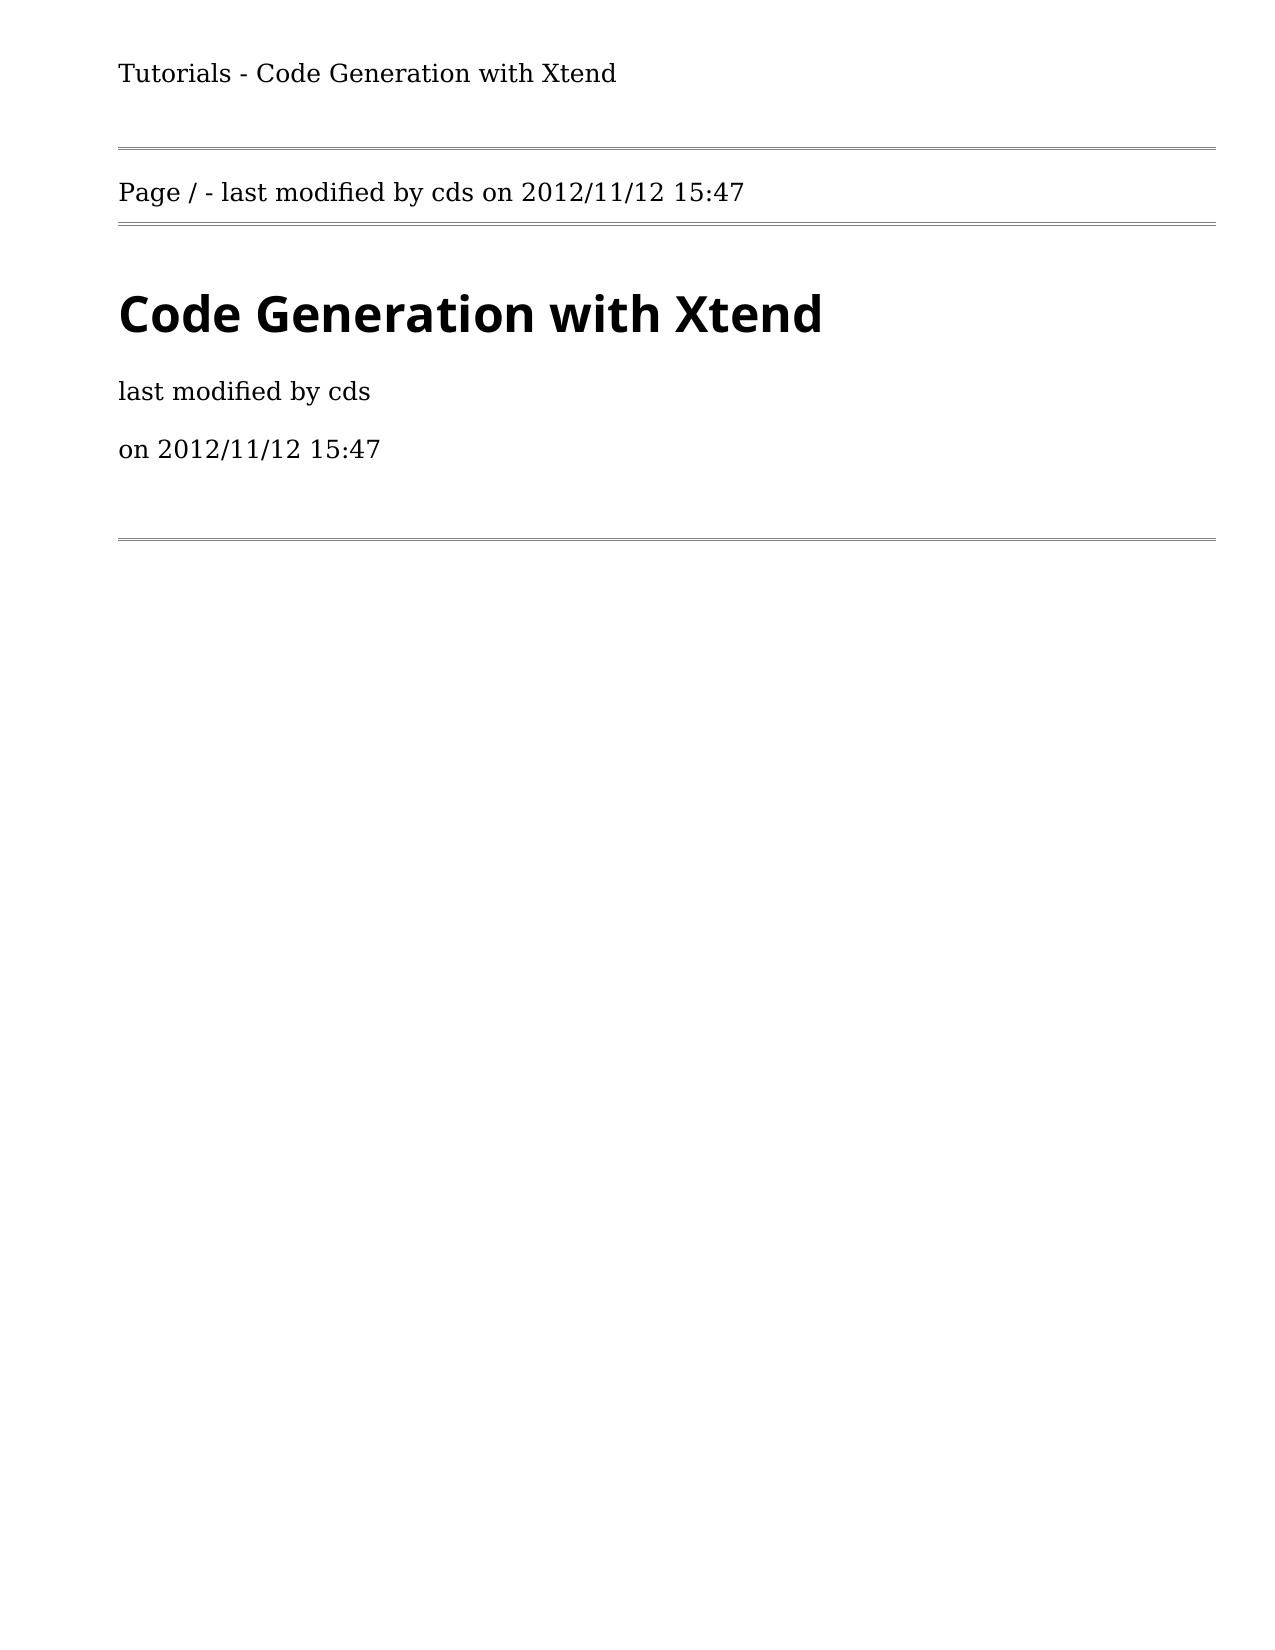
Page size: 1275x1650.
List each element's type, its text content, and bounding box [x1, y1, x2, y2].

subtitle Code Generation with Xtend [118, 279, 1216, 347]
text last modified by cds [118, 377, 1216, 406]
text Page / - last modified by cds on 2012/11/12 15:47 [118, 179, 1216, 208]
text Tutorials - Code Generation with Xtend [118, 59, 1216, 88]
text on 2012/11/12 15:47 [118, 435, 1216, 464]
